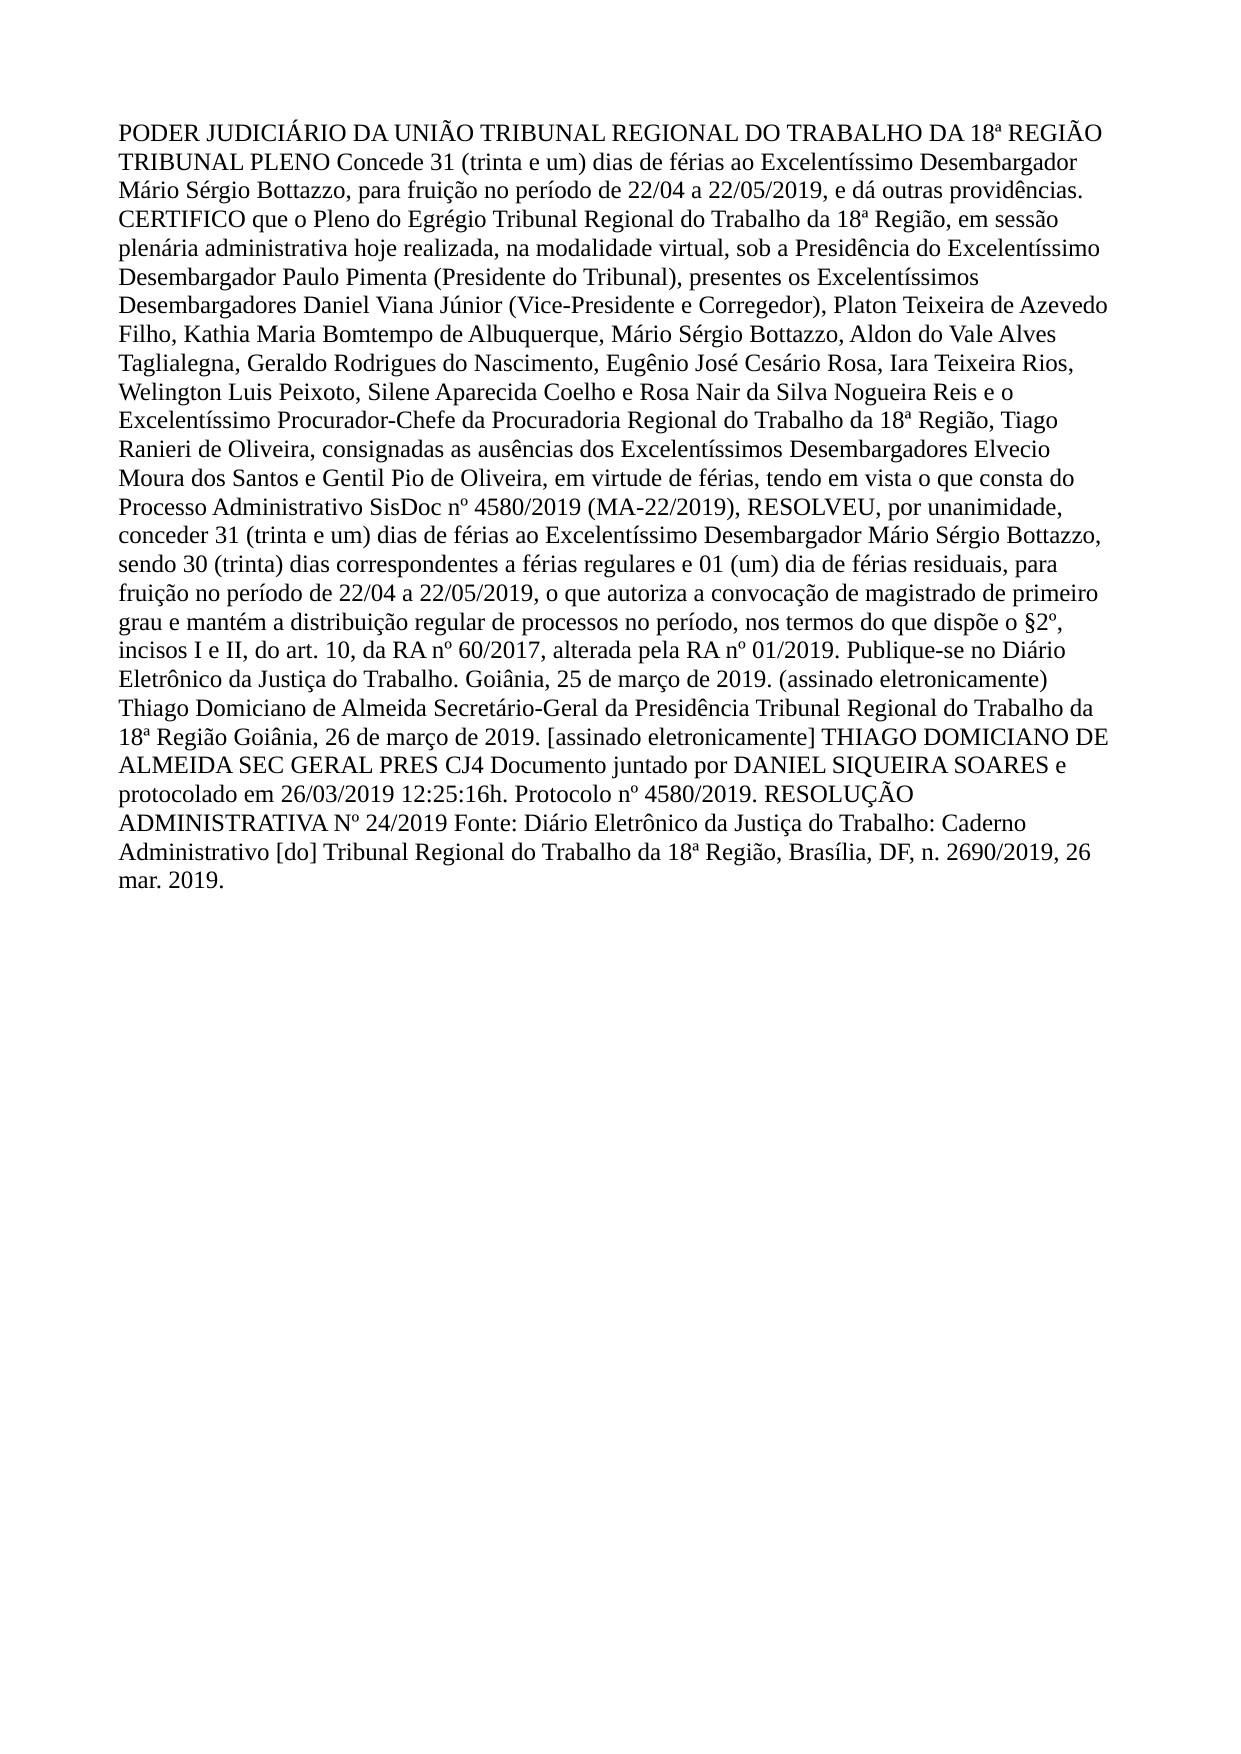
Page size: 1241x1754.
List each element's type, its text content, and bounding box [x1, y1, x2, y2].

text PODER JUDICIÁRIO DA UNIÃO TRIBUNAL REGIONAL DO TRABALHO DA 18ª REGIÃO TRIBUNAL PLENO Concede 31 (trinta e um) dias de férias ao Excelentíssimo Desembargador Mário Sérgio Bottazzo, para fruição no período de 22/04 a 22/05/2019, e dá outras providências. CERTIFICO que o Pleno do Egrégio Tribunal Regional do Trabalho da 18ª Região, em sessão plenária administrativa hoje realizada, na modalidade virtual, sob a Presidência do Excelentíssimo Desembargador Paulo Pimenta (Presidente do Tribunal), presentes os Excelentíssimos Desembargadores Daniel Viana Júnior (Vice-Presidente e Corregedor), Platon Teixeira de Azevedo Filho, Kathia Maria Bomtempo de Albuquerque, Mário Sérgio Bottazzo, Aldon do Vale Alves Taglialegna, Geraldo Rodrigues do Nascimento, Eugênio José Cesário Rosa, Iara Teixeira Rios, Welington Luis Peixoto, Silene Aparecida Coelho e Rosa Nair da Silva Nogueira Reis e o Excelentíssimo Procurador-Chefe da Procuradoria Regional do Trabalho da 18ª Região, Tiago Ranieri de Oliveira, consignadas as ausências dos Excelentíssimos Desembargadores Elvecio Moura dos Santos e Gentil Pio de Oliveira, em virtude de férias, tendo em vista o que consta do Processo Administrativo SisDoc nº 4580/2019 (MA-22/2019), RESOLVEU, por unanimidade, conceder 31 (trinta e um) dias de férias ao Excelentíssimo Desembargador Mário Sérgio Bottazzo, sendo 30 (trinta) dias correspondentes a férias regulares e 01 (um) dia de férias residuais, para fruição no período de 22/04 a 22/05/2019, o que autoriza a convocação de magistrado de primeiro grau e mantém a distribuição regular de processos no período, nos termos do que dispõe o §2º, incisos I e II, do art. 10, da RA nº 60/2017, alterada pela RA nº 01/2019. Publique-se no Diário Eletrônico da Justiça do Trabalho. Goiânia, 25 de março de 2019. (assinado eletronicamente) Thiago Domiciano de Almeida Secretário-Geral da Presidência Tribunal Regional do Trabalho da 18ª Região Goiânia, 26 de março de 2019. [assinado eletronicamente] THIAGO DOMICIANO DE ALMEIDA SEC GERAL PRES CJ4 Documento juntado por DANIEL SIQUEIRA SOARES e protocolado em 26/03/2019 12:25:16h. Protocolo nº 4580/2019. RESOLUÇÃO ADMINISTRATIVA Nº 24/2019 Fonte: Diário Eletrônico da Justiça do Trabalho: Caderno Administrativo [do] Tribunal Regional do Trabalho da 18ª Região, Brasília, DF, n. 2690/2019, 26 mar. 2019. [118, 118, 1122, 894]
